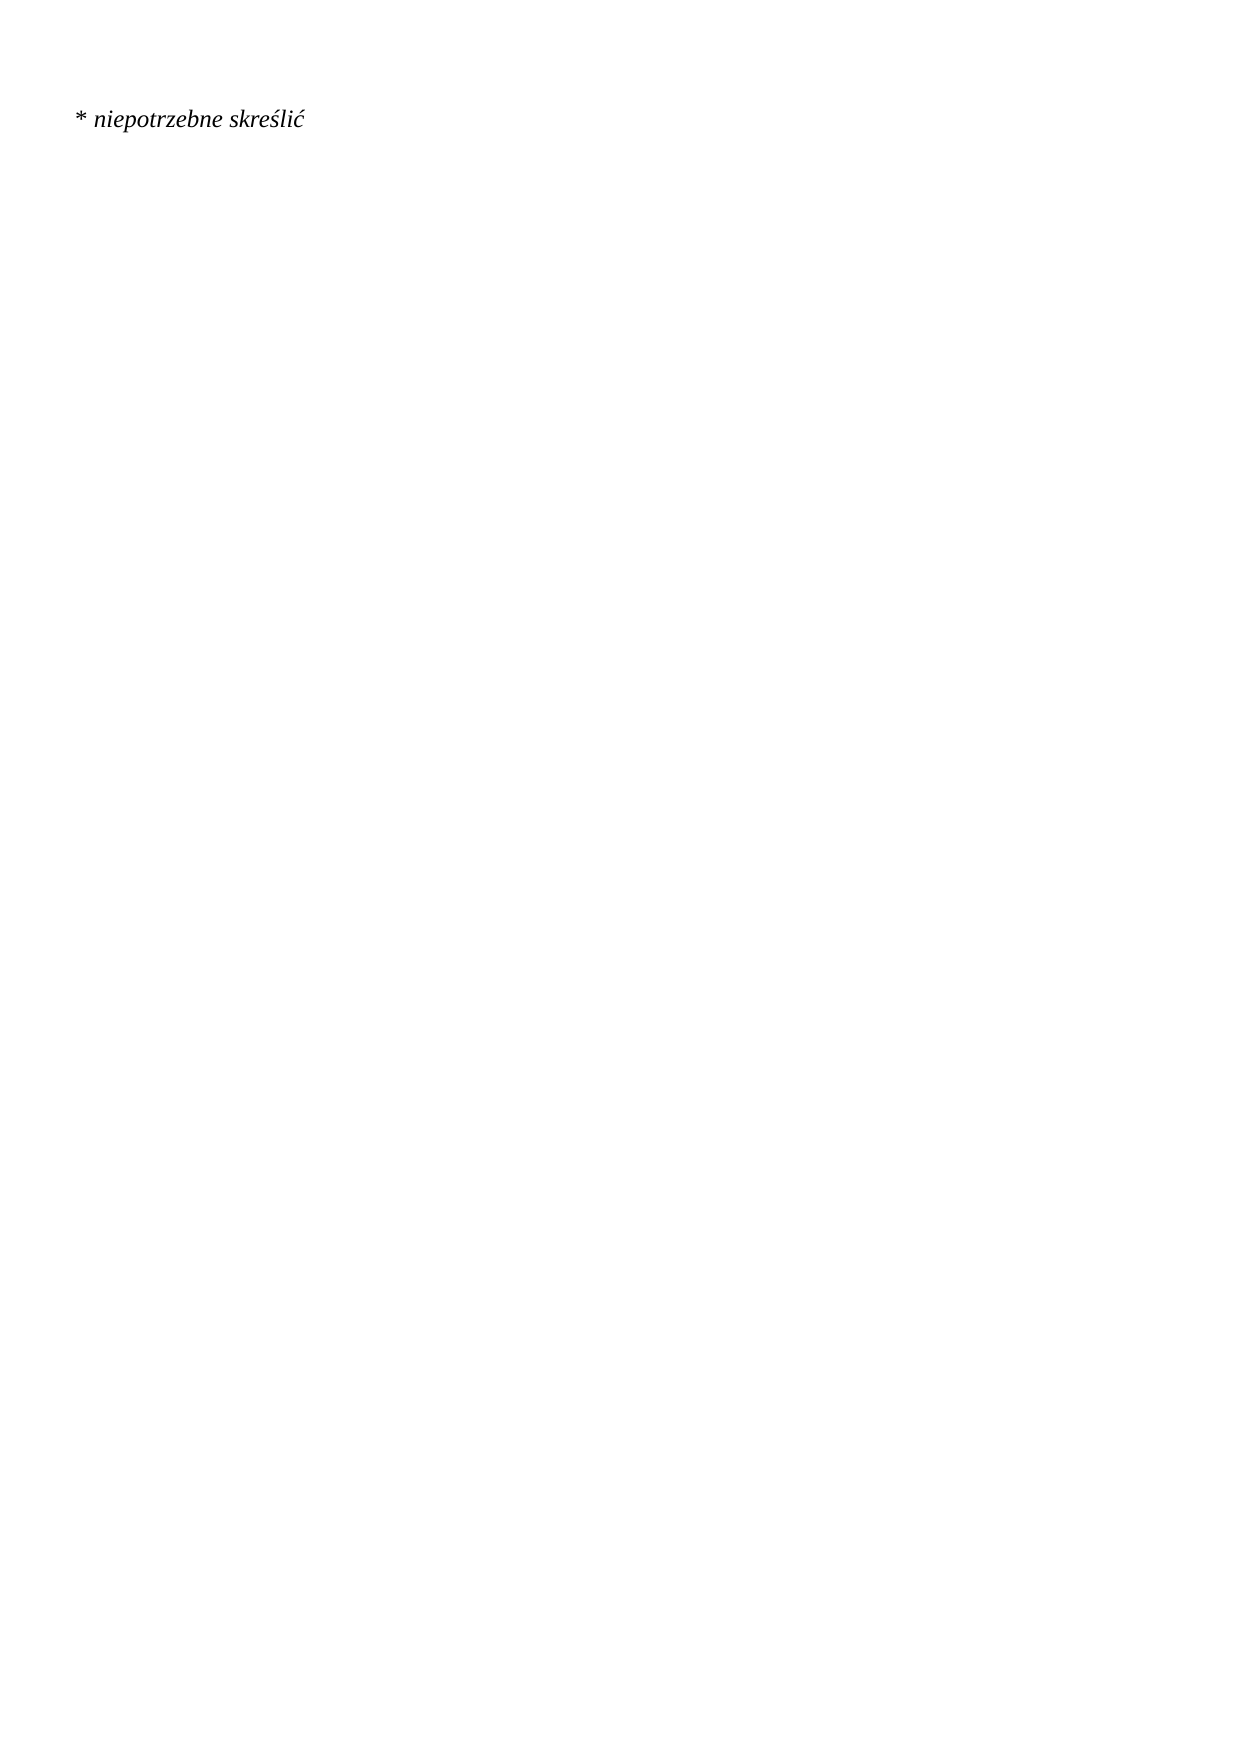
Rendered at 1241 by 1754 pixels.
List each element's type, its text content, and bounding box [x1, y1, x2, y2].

text * niepotrzebne skreślić [75, 104, 1165, 132]
